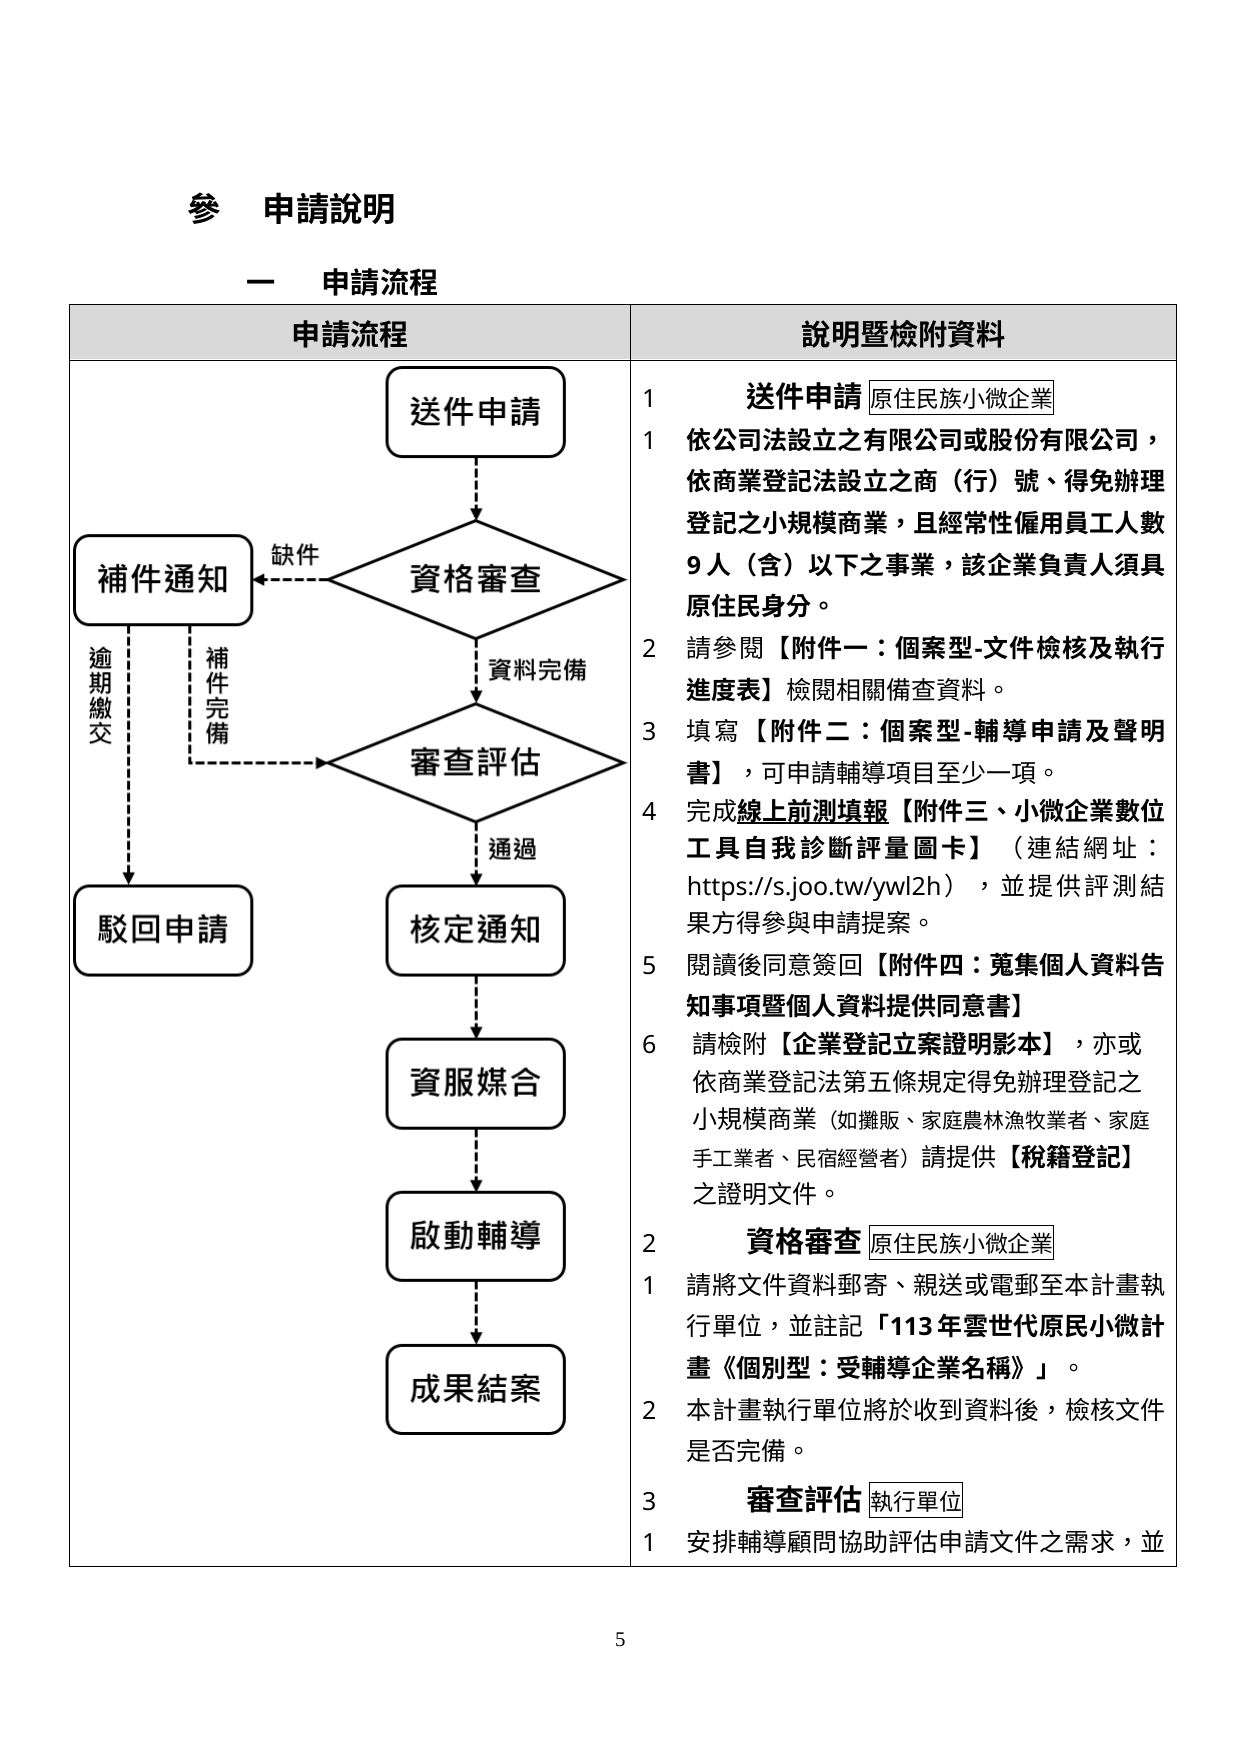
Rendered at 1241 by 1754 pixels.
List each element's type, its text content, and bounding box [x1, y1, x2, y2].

table_cell 送件申請 原住民族小微企業 依公司法設立之有限公司或股份有限公司，依商業登記法設立之商（行）號、得免辦理登記之小規模商業，且經常性僱用員工人數9人（含）以下之事業，該企業負責人須具原住民身分。 請參閱【附件一：個案型-文件檢核及執行進度表】檢閱相關備查資料。 填寫【附件二：個案型-輔導申請及聲明書】，可申請輔導項目至少一項。 完成線上前測填報【附件三、小微企業數位工具自我診斷評量圖卡】（連結網址：https://s.joo.tw/ywl2h），並提供評測結果方得參與申請提案。 閱讀後同意簽回【附件四：蒐集個人資料告知事項暨個人資料提供同意書】 請檢附【企業登記立案證明影本】，亦或依商業登記法第五條規定得免辦理登記之小規模商業（如攤販、家庭農林漁牧業者、家庭手工業者、民宿經營者）請提供【稅籍登記】之證明文件。 資格審查 原住民族小微企業 請將文件資料郵寄、親送或電郵至本計畫執行單位，並註記「113年雲世代原民小微計畫《個別型：受輔導企業名稱》」。 本計畫執行單位將於收到資料後，檢核文件是否完備。 審查評估 執行單位 安排輔導顧問協助評估申請文件之需求，並 [631, 361, 1176, 1566]
table_header 說明暨檢附資料 [631, 305, 1176, 359]
list 申請流程 [246, 250, 1053, 304]
picture [69, 366, 631, 1435]
table_header 申請流程 [70, 305, 630, 359]
list 申請說明 [187, 183, 1053, 231]
table_cell [70, 1435, 630, 1566]
table_cell [70, 361, 630, 366]
